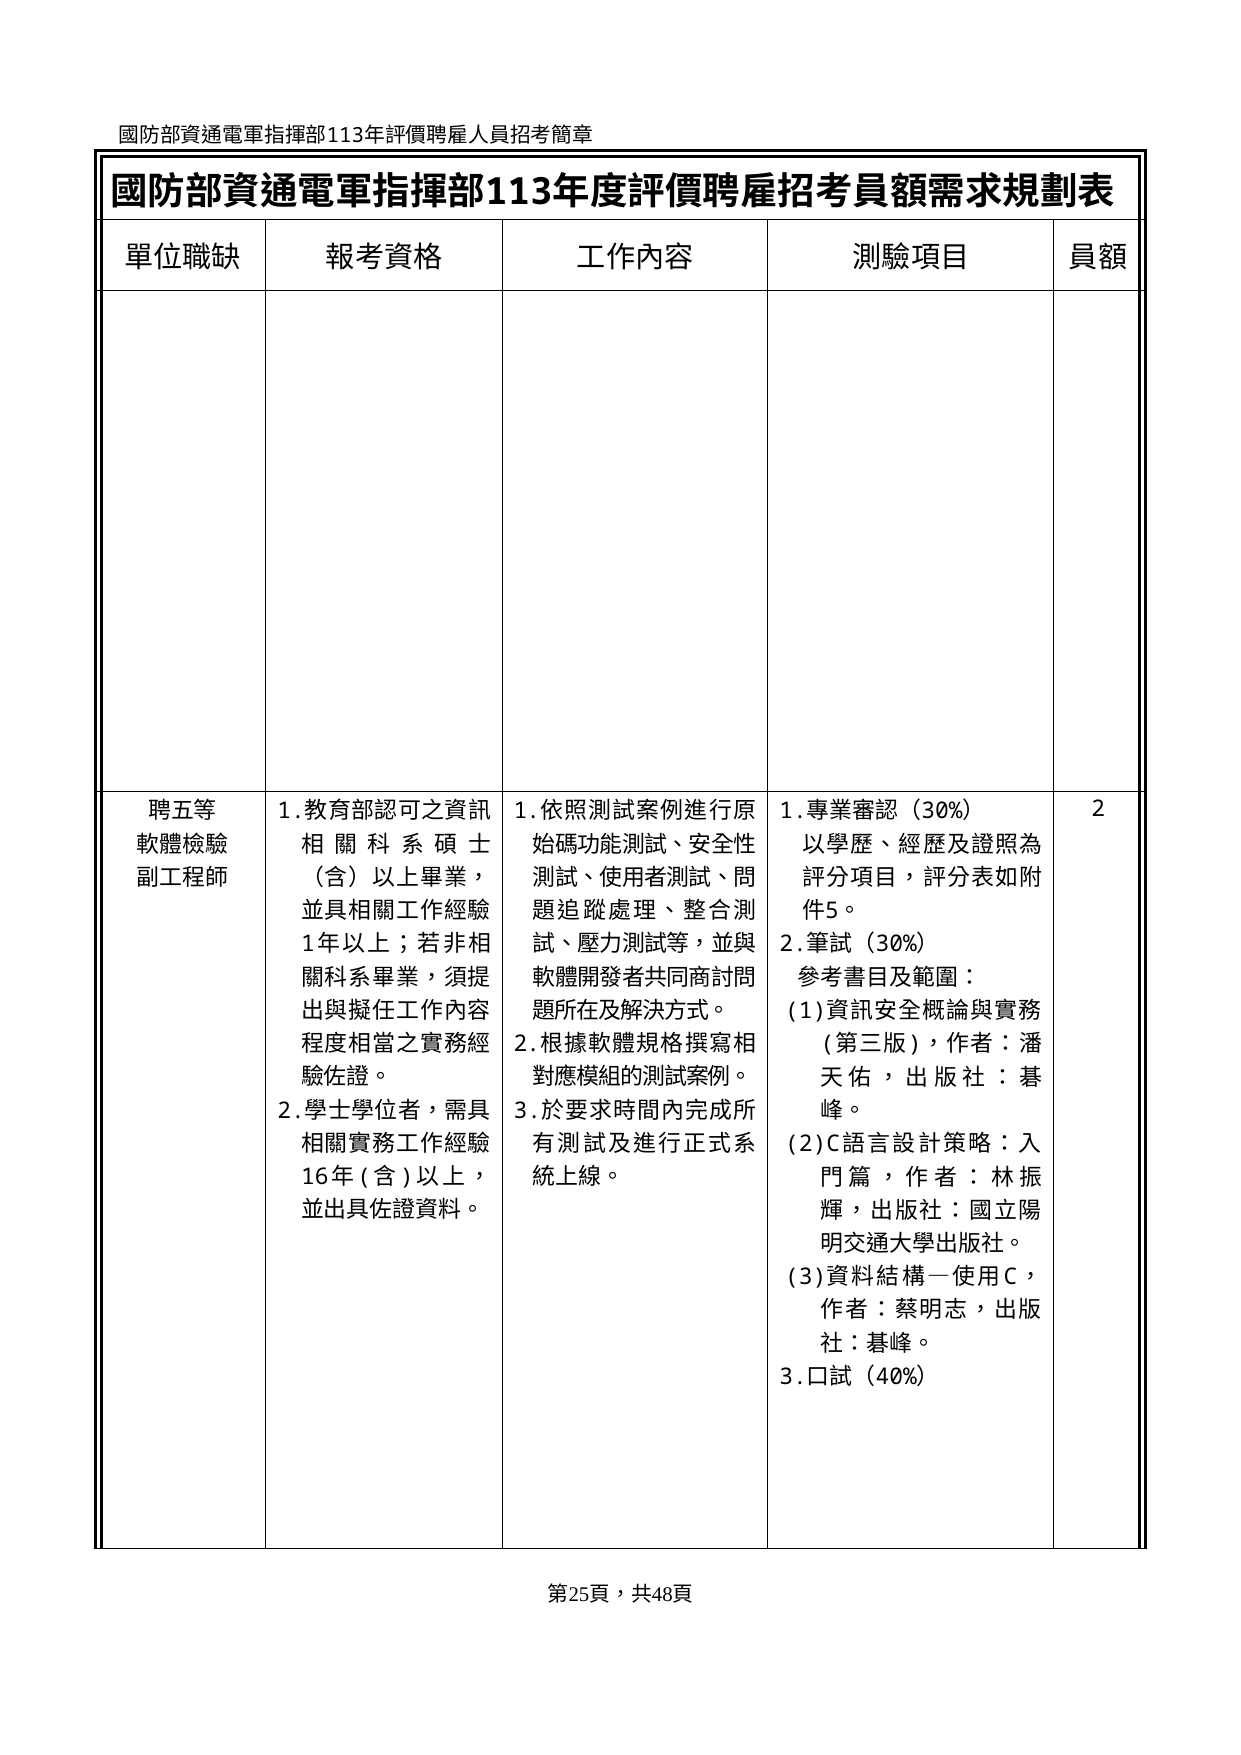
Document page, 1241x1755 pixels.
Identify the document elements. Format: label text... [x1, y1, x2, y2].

table_cell 專業審認（30%） 以學歷、經歷及證照為評分項目，評分表如附件5。 筆試（30%） 參考書目及範圍： 資訊安全概論與實務(第三版)，作者：潘天佑，出版社：碁峰。 C語言設計策略：入門篇，作者：林振輝，出版社：國立陽明交通大學出版社。 資料結構—使用C，作者：蔡明志，出版社：碁峰。 口試（40%） [768, 792, 1053, 1547]
table_cell [1054, 291, 1138, 791]
table_header 國防部資通電軍指揮部113年度評價聘雇招考員額需求規劃表 [99, 152, 1142, 219]
table_cell 工作內容 [503, 220, 767, 290]
table_cell 報考資格 [266, 220, 502, 290]
table_cell 教育部認可之資訊相關科系碩士（含）以上畢業，並具相關工作經驗1年以上；若非相關科系畢業，須提出與擬任工作內容程度相當之實務經驗佐證。 學士學位者，需具相關實務工作經驗16年(含)以上，並出具佐證資料。 [266, 792, 502, 1547]
table_cell 依照測試案例進行原始碼功能測試、安全性測試、使用者測試、問題追蹤處理、整合測試、壓力測試等，並與軟體開發者共同商討問題所在及解決方式。 根據軟體規格撰寫相對應模組的測試案例。 於要求時間內完成所有測試及進行正式系統上線。 [503, 792, 767, 1547]
table_cell [768, 291, 1053, 791]
table_cell 員額 [1054, 220, 1138, 290]
table_cell 聘五等 軟體檢驗 副工程師 [103, 792, 265, 1547]
table_cell 單位職缺 [103, 220, 265, 290]
table_cell [503, 291, 767, 791]
table_cell [103, 291, 265, 791]
table_cell 測驗項目 [768, 220, 1053, 290]
table_cell 2 [1054, 792, 1138, 1547]
table_cell [266, 291, 502, 791]
